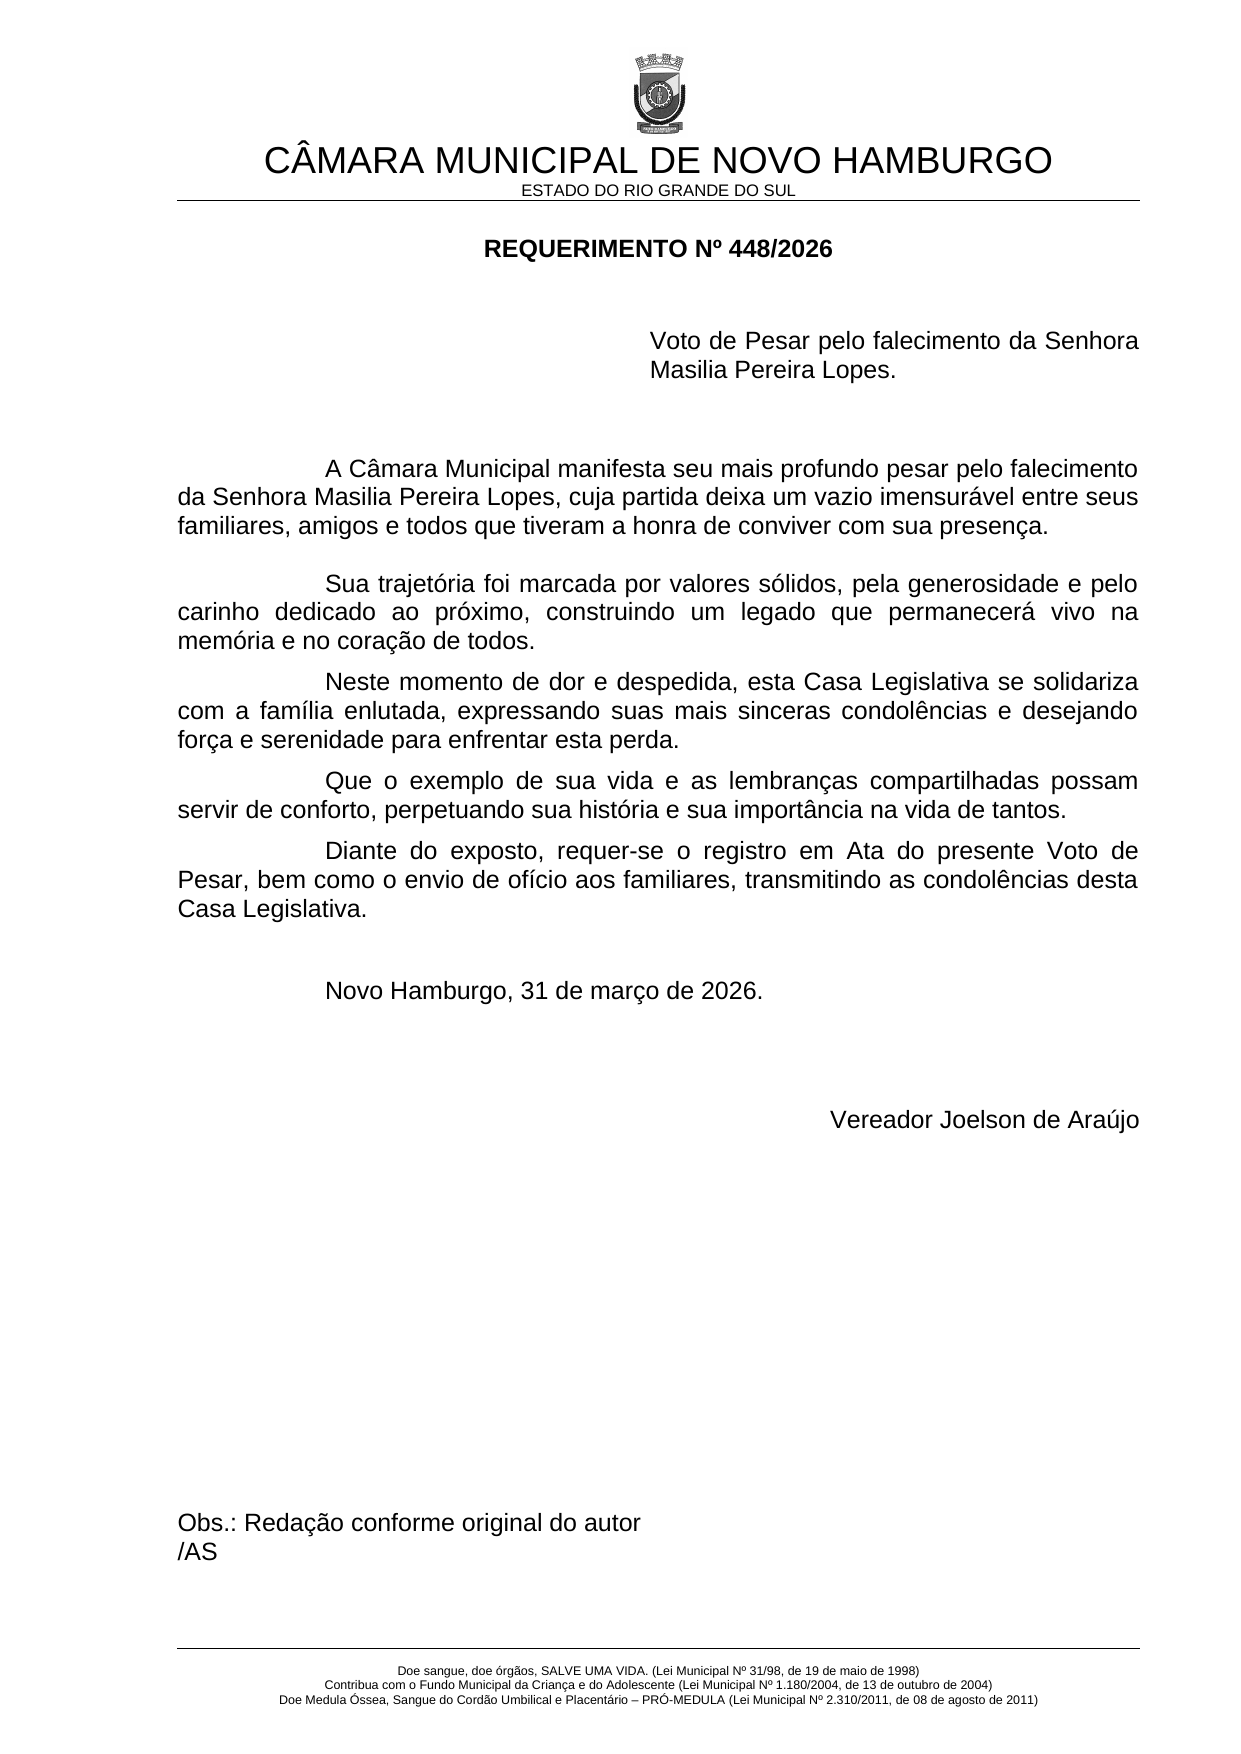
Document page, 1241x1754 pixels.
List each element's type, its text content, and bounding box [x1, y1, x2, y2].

text Obs.: Redação conforme original do autor [177, 1508, 1140, 1537]
text Que o exemplo de sua vida e as lembranças compartilhadas possam servir de conforto, perpetuando sua história e sua importância na vida de tantos. [177, 766, 1140, 824]
text Diante do exposto, requer-se o registro em Ata do presente Voto de Pesar, bem como o envio de ofício aos familiares, transmitindo as condolências desta Casa Legislativa. [177, 836, 1140, 922]
text /AS [177, 1537, 1140, 1566]
text Vereador Joelson de Araújo [177, 1105, 1140, 1134]
text Voto de Pesar pelo falecimento da Senhora Masilia Pereira Lopes. [649, 326, 1140, 384]
text Neste momento de dor e despedida, esta Casa Legislativa se solidariza com a família enlutada, expressando suas mais sinceras condolências e desejando força e serenidade para enfrentar esta perda. [177, 667, 1140, 754]
text A Câmara Municipal manifesta seu mais profundo pesar pelo falecimento da Senhora Masilia Pereira Lopes, cuja partida deixa um vazio imensurável entre seus familiares, amigos e todos que tiveram a honra de conviver com sua presença. [177, 454, 1140, 540]
text Sua trajetória foi marcada por valores sólidos, pela generosidade e pelo carinho dedicado ao próximo, construindo um legado que permanecerá vivo na memória e no coração de todos. [177, 569, 1140, 655]
title REQUERIMENTO Nº 448/2026 [177, 234, 1140, 262]
text Novo Hamburgo, 31 de março de 2026. [177, 976, 1140, 1005]
